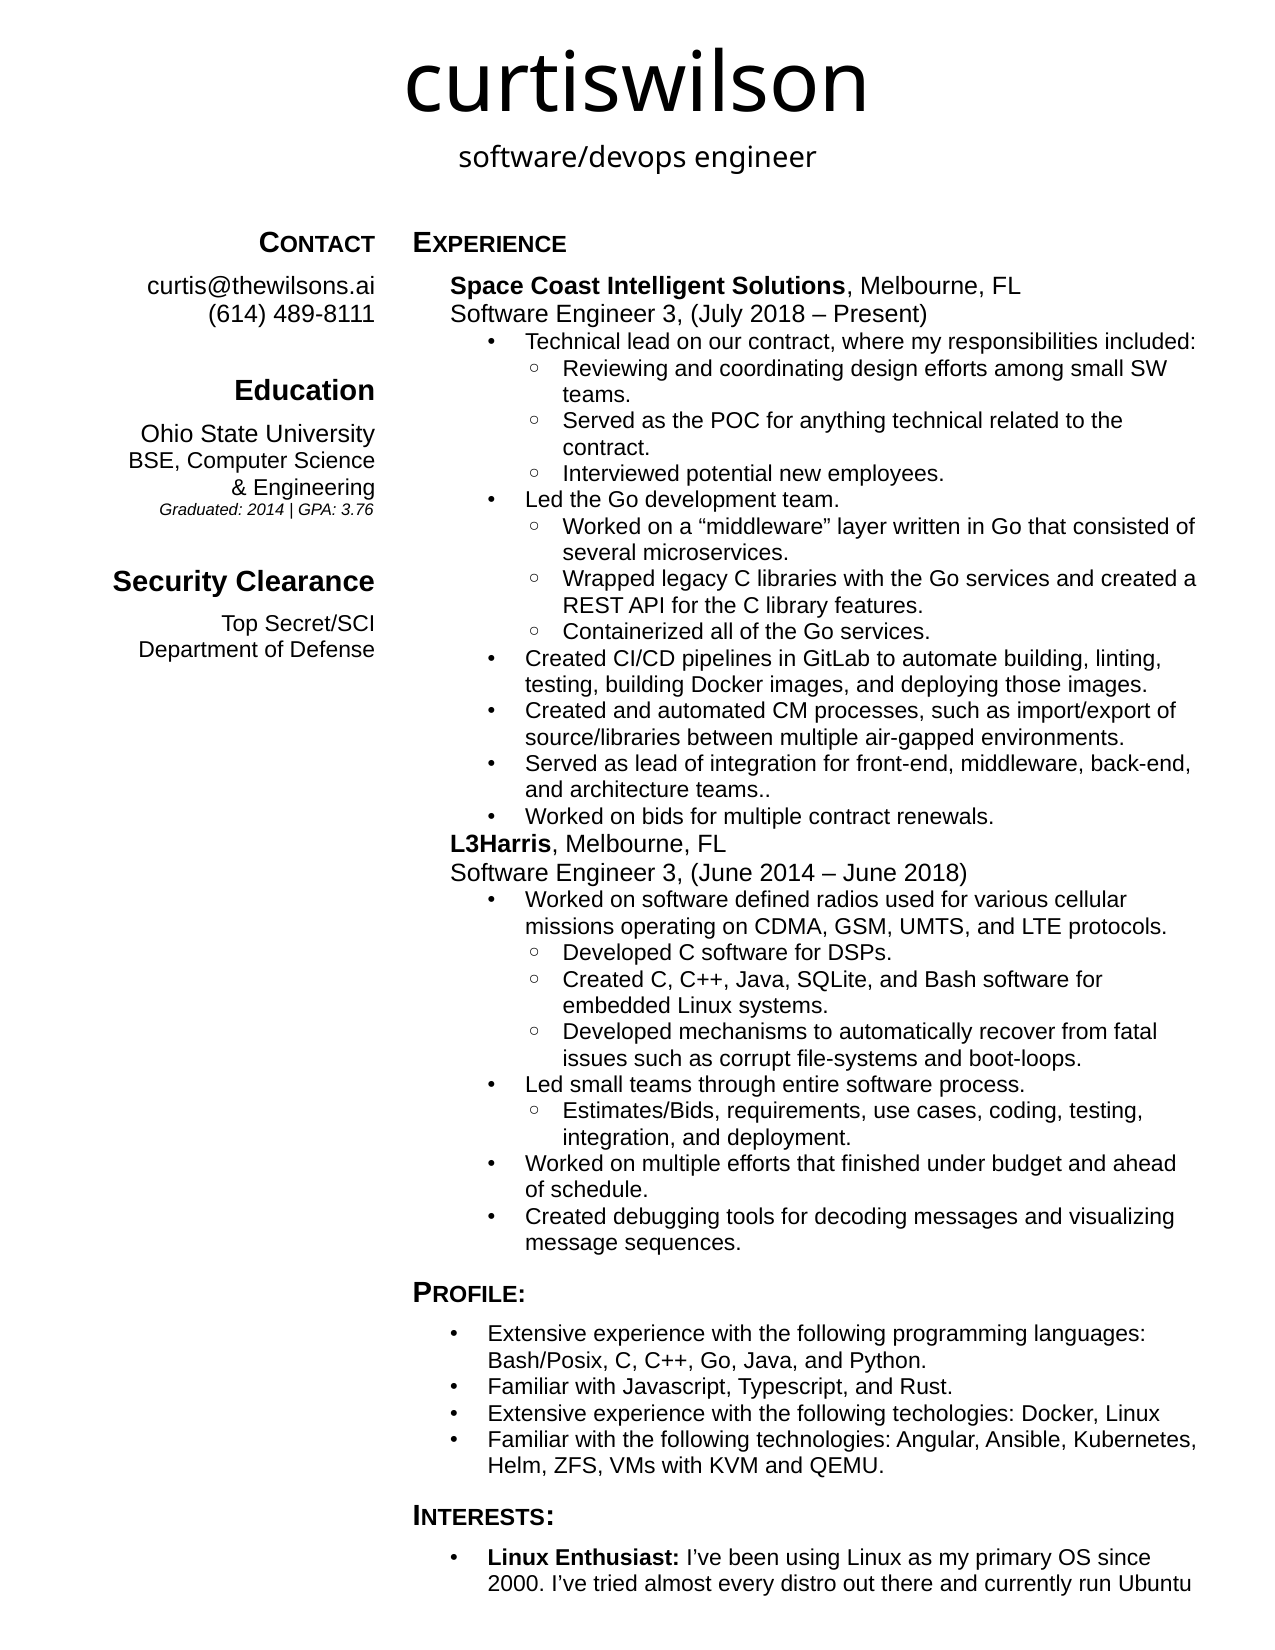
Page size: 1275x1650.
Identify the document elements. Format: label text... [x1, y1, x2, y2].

list Containerized all of the Go services. [525, 618, 1200, 644]
text Software Engineer 3, (June 2014 – June 2018) [450, 858, 1200, 886]
list Wrapped legacy C libraries with the Go services and created a REST API for the C library features. [525, 565, 1200, 618]
text Department of Defense [112, 636, 375, 663]
text curtis@thewilsons.ai [112, 271, 375, 299]
list Created CI/CD pipelines in GitLab to automate building, linting, testing, building Docker images, and deploying those images. [487, 644, 1200, 697]
subtitle Interests: [412, 1498, 1200, 1532]
list Familiar with Javascript, Typescript, and Rust. [450, 1373, 1200, 1399]
text (614) 489-8111 [112, 299, 375, 328]
subtitle Contact [75, 225, 375, 259]
subtitle Profile: [412, 1275, 1200, 1308]
list Technical lead on our contract, where my responsibilities included: [487, 328, 1200, 354]
list Created C, C++, Java, SQLite, and Bash software for embedded Linux systems. [525, 966, 1200, 1018]
list Interviewed potential new employees. [525, 460, 1200, 486]
text Graduated: 2014 | GPA: 3.76 [112, 500, 375, 519]
text Software Engineer 3, (July 2018 – Present) [450, 299, 1200, 328]
list Created debugging tools for decoding messages and visualizing message sequences. [487, 1203, 1200, 1255]
list Served as lead of integration for front-end, middleware, back-end, and architecture teams.. [487, 750, 1200, 803]
list Estimates/Bids, requirements, use cases, coding, testing, integration, and deployment. [525, 1097, 1200, 1150]
text L3Harris, Melbourne, FL [450, 829, 1200, 858]
list Created and automated CM processes, such as import/export of source/libraries between multiple air-gapped environments. [487, 697, 1200, 750]
text Ohio State University [112, 419, 375, 447]
list Led the Go development team. [487, 486, 1200, 513]
subtitle Experience [412, 225, 1200, 259]
subtitle Security Clearance [75, 564, 375, 598]
text Top Secret/SCI [112, 610, 375, 636]
list Linux Enthusiast: I’ve been using Linux as my primary OS since 2000. I’ve tried almost every distro out there and currently run Ubuntu [450, 1543, 1200, 1596]
list Worked on a “middleware” layer written in Go that consisted of several microservices. [525, 513, 1200, 565]
list Familiar with the following technologies: Angular, Ansible, Kubernetes, Helm, ZFS, VMs with KVM and QEMU. [450, 1426, 1200, 1478]
text Space Coast Intelligent Solutions, Melbourne, FL [450, 271, 1200, 299]
list Served as the POC for anything technical related to the contract. [525, 407, 1200, 460]
text BSE, Computer Science & Engineering [112, 447, 375, 500]
list Extensive experience with the following techologies: Docker, Linux [450, 1399, 1200, 1426]
list Extensive experience with the following programming languages: Bash/Posix, C, C++, Go, Java, and Python. [450, 1320, 1200, 1373]
list Worked on multiple efforts that finished under budget and ahead of schedule. [487, 1150, 1200, 1203]
subtitle Education [75, 373, 375, 407]
list Developed C software for DSPs. [525, 939, 1200, 966]
list Led small teams through entire software process. [487, 1071, 1200, 1097]
list Reviewing and coordinating design efforts among small SW teams. [525, 354, 1200, 407]
list Worked on bids for multiple contract renewals. [487, 803, 1200, 829]
list Developed mechanisms to automatically recover from fatal issues such as corrupt file-systems and boot-loops. [525, 1018, 1200, 1071]
list Worked on software defined radios used for various cellular missions operating on CDMA, GSM, UMTS, and LTE protocols. [487, 886, 1200, 939]
